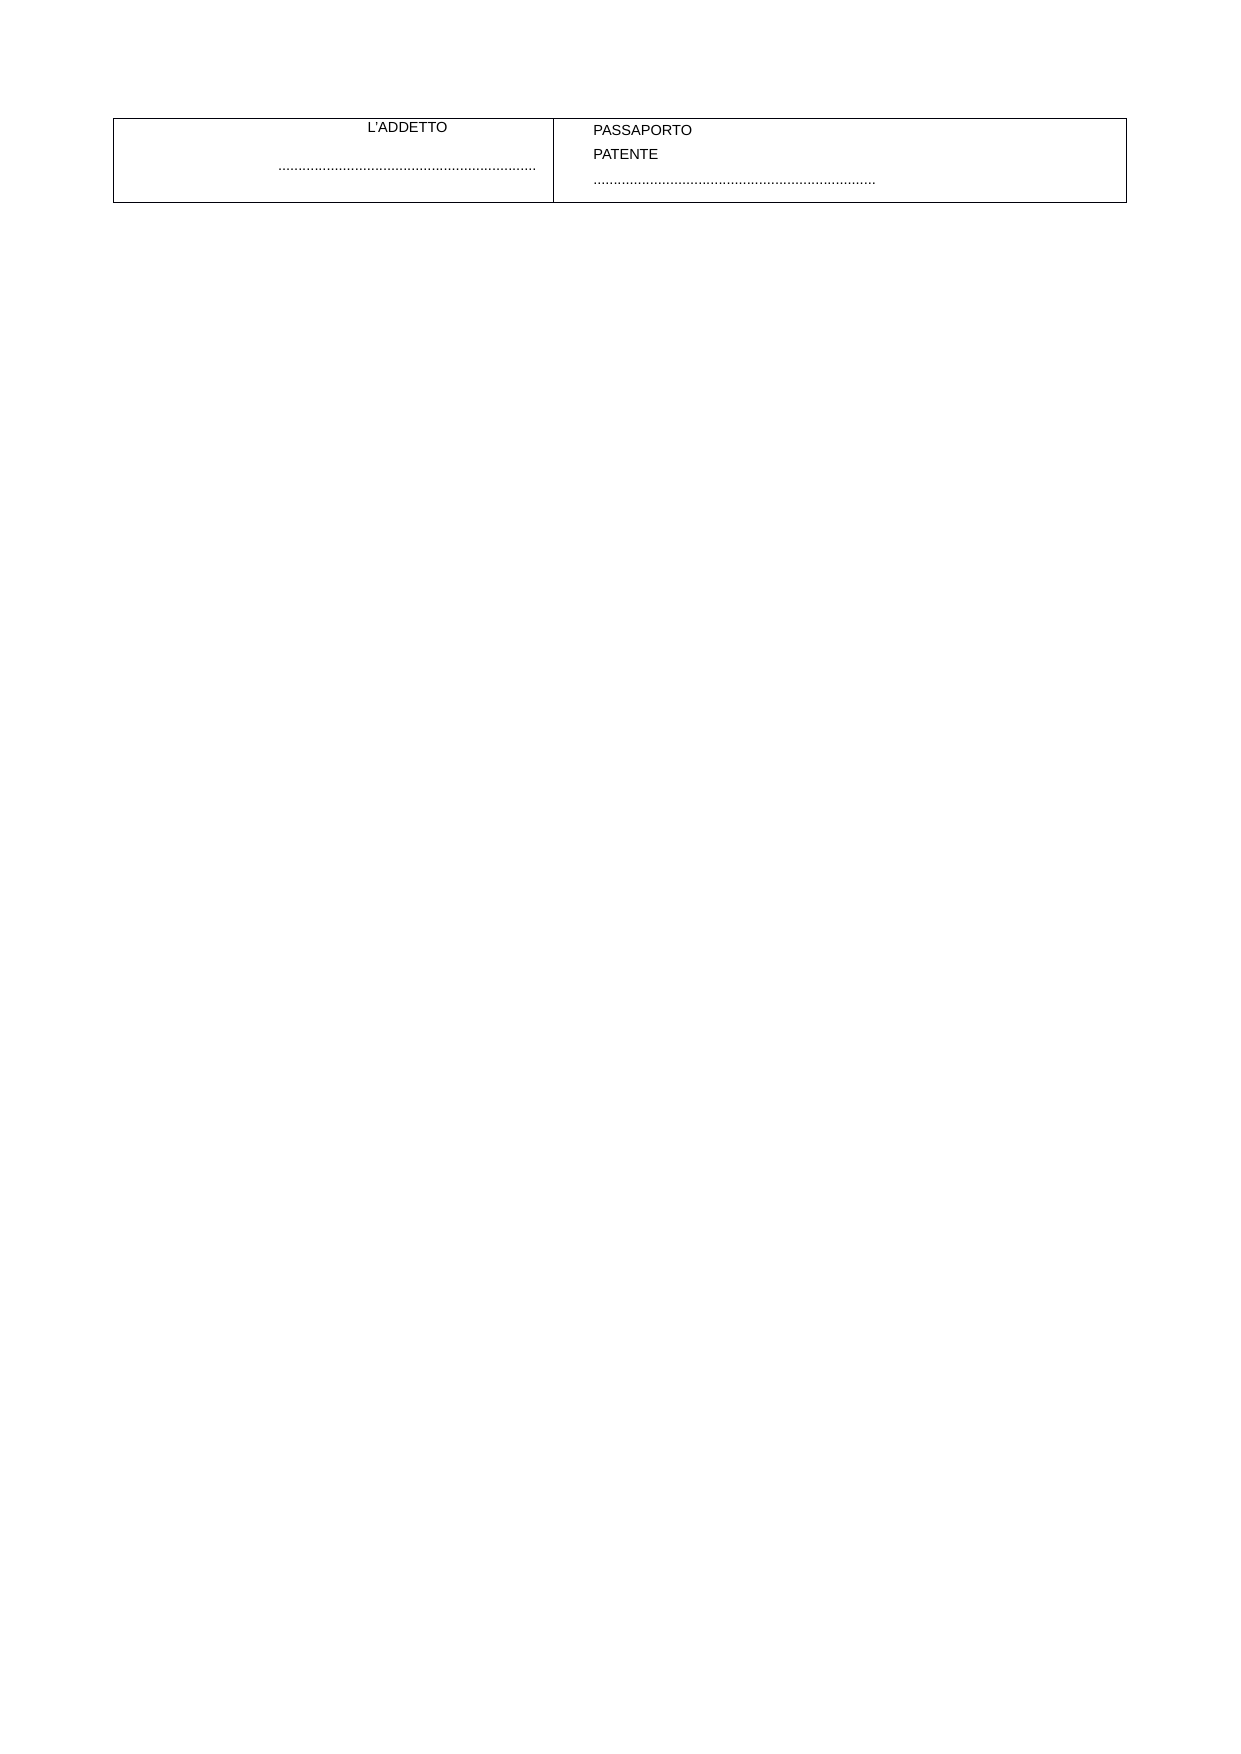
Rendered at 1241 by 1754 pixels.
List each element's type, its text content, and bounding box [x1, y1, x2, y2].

table_cell PASSAPORTO PATENTE ...................................................................... [554, 119, 1126, 202]
table_cell L’ADDETTO ................................................................ [114, 119, 553, 202]
